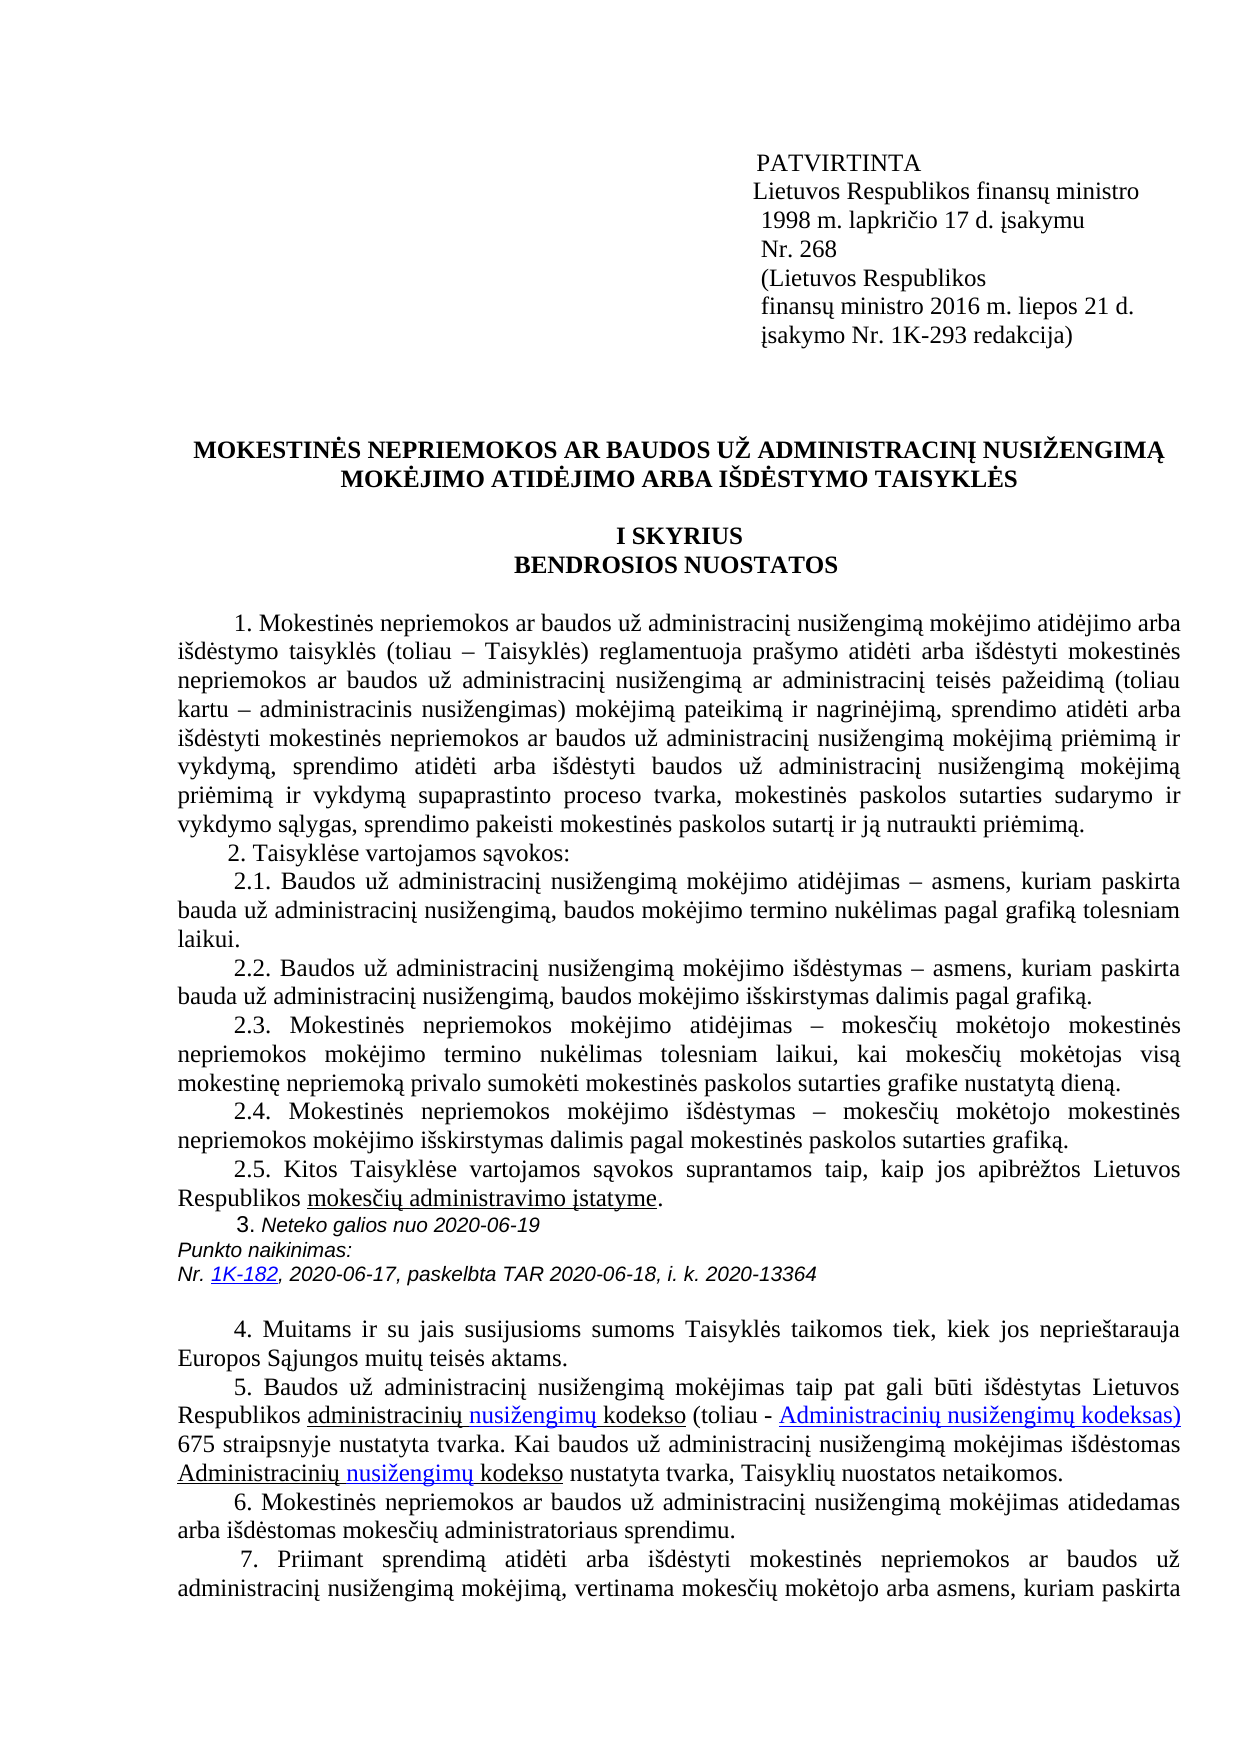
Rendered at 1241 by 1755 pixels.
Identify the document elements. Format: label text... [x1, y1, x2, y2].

text Nr. 268 [277, 234, 1181, 263]
text 4. Muitams ir su jais susijusioms sumoms Taisyklės taikomos tiek, kiek jos neprieštarauja Europos Sąjungos muitų teisės aktams. [177, 1314, 1181, 1372]
text 2.3. Mokestinės nepriemokos mokėjimo atidėjimas – mokesčių mokėtojo mokestinės nepriemokos mokėjimo termino nukėlimas tolesniam laikui, kai mokesčių mokėtojas visą mokestinę nepriemoką privalo sumokėti mokestinės paskolos sutarties grafike nustatytą dieną. [177, 1010, 1181, 1096]
text 6. Mokestinės nepriemokos ar baudos už administracinį nusižengimą mokėjimas atidedamas arba išdėstomas mokesčių administratoriaus sprendimu. [177, 1487, 1181, 1544]
text įsakymo Nr. 1K-293 redakcija) [277, 320, 1181, 349]
text 2.2. Baudos už administracinį nusižengimą mokėjimo išdėstymas – asmens, kuriam paskirta bauda už administracinį nusižengimą, baudos mokėjimo išskirstymas dalimis pagal grafiką. [177, 953, 1181, 1010]
text 2.1. Baudos už administracinį nusižengimą mokėjimo atidėjimas – asmens, kuriam paskirta bauda už administracinį nusižengimą, baudos mokėjimo termino nukėlimas pagal grafiką tolesniam laikui. [177, 866, 1181, 953]
text 7. Priimant sprendimą atidėti arba išdėstyti mokestinės nepriemokos ar baudos už administracinį nusižengimą mokėjimą, vertinama mokesčių mokėtojo arba asmens, kuriam paskirta [177, 1544, 1181, 1602]
text Punkto naikinimas: [177, 1238, 1181, 1262]
text 5. Baudos už administracinį nusižengimą mokėjimas taip pat gali būti išdėstytas Lietuvos Respublikos administracinių nusižengimų kodekso (toliau - Administracinių nusižengimų kodeksas) 675 straipsnyje nustatyta tvarka. Kai baudos už administracinį nusižengimą mokėjimas išdėstomas Administracinių nusižengimų kodekso nustatyta tvarka, Taisyklių nuostatos netaikomos. [177, 1372, 1181, 1487]
text MOKESTINĖS NEPRIEMOKOS AR BAUDOS UŽ ADMINISTRACINĮ NUSIŽENGIMĄ MOKĖJIMO ATIDĖJIMO ARBA IŠDĖSTYMO TAISYKLĖS [177, 435, 1181, 493]
text Nr. 1K-182, 2020-06-17, paskelbta TAR 2020-06-18, i. k. 2020-13364 [177, 1262, 1181, 1286]
text PATVIRTINTA [177, 148, 1181, 176]
text I SKYRIUS [177, 521, 1181, 550]
text Lietuvos Respublikos finansų ministro [277, 176, 1181, 205]
text 2. Taisyklėse vartojamos sąvokos: [177, 838, 1181, 866]
text 3. Neteko galios nuo 2020-06-19 [177, 1211, 1181, 1238]
text 1998 m. lapkričio 17 d. įsakymu [277, 205, 1181, 234]
text finansų ministro 2016 m. liepos 21 d. [277, 291, 1181, 320]
text BENDROSIOS NUOSTATOS [177, 550, 1181, 579]
text 1. Mokestinės nepriemokos ar baudos už administracinį nusižengimą mokėjimo atidėjimo arba išdėstymo taisyklės (toliau – Taisyklės) reglamentuoja prašymo atidėti arba išdėstyti mokestinės nepriemokos ar baudos už administracinį nusižengimą ar administracinį teisės pažeidimą (toliau kartu – administracinis nusižengimas) mokėjimą pateikimą ir nagrinėjimą, sprendimo atidėti arba išdėstyti mokestinės nepriemokos ar baudos už administracinį nusižengimą mokėjimą priėmimą ir vykdymą, sprendimo atidėti arba išdėstyti baudos už administracinį nusižengimą mokėjimą priėmimą ir vykdymą supaprastinto proceso tvarka, mokestinės paskolos sutarties sudarymo ir vykdymo sąlygas, sprendimo pakeisti mokestinės paskolos sutartį ir ją nutraukti priėmimą. [177, 608, 1181, 838]
text 2.5. Kitos Taisyklėse vartojamos sąvokos suprantamos taip, kaip jos apibrėžtos Lietuvos Respublikos mokesčių administravimo įstatyme. [177, 1154, 1181, 1211]
text 2.4. Mokestinės nepriemokos mokėjimo išdėstymas – mokesčių mokėtojo mokestinės nepriemokos mokėjimo išskirstymas dalimis pagal mokestinės paskolos sutarties grafiką. [177, 1096, 1181, 1154]
text (Lietuvos Respublikos [277, 263, 1181, 291]
